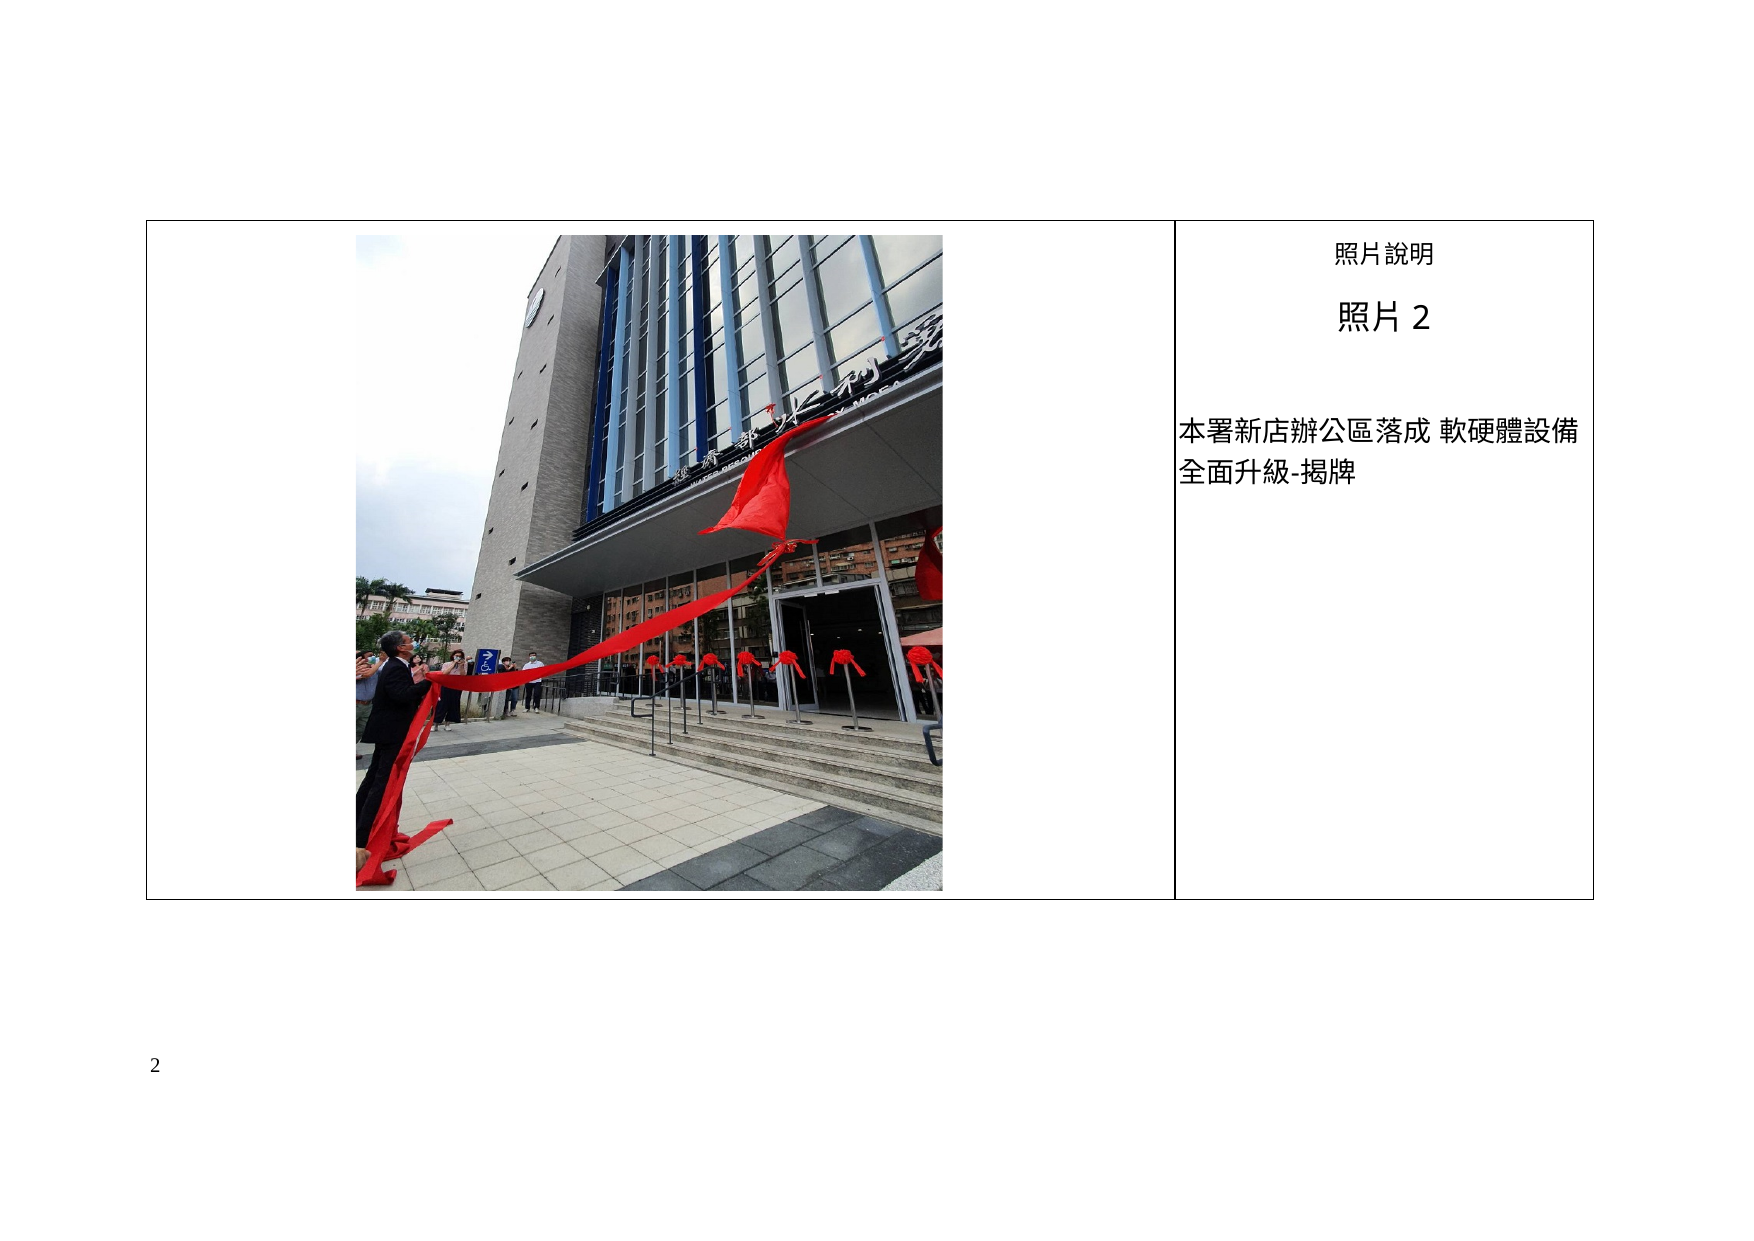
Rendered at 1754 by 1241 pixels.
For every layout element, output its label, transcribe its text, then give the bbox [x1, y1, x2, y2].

picture [355, 235, 943, 891]
table_header 照片說明 照片2 本署新店辦公區落成 軟硬體設備全面升級-揭牌 [1176, 221, 1593, 899]
table_header [147, 221, 1174, 899]
